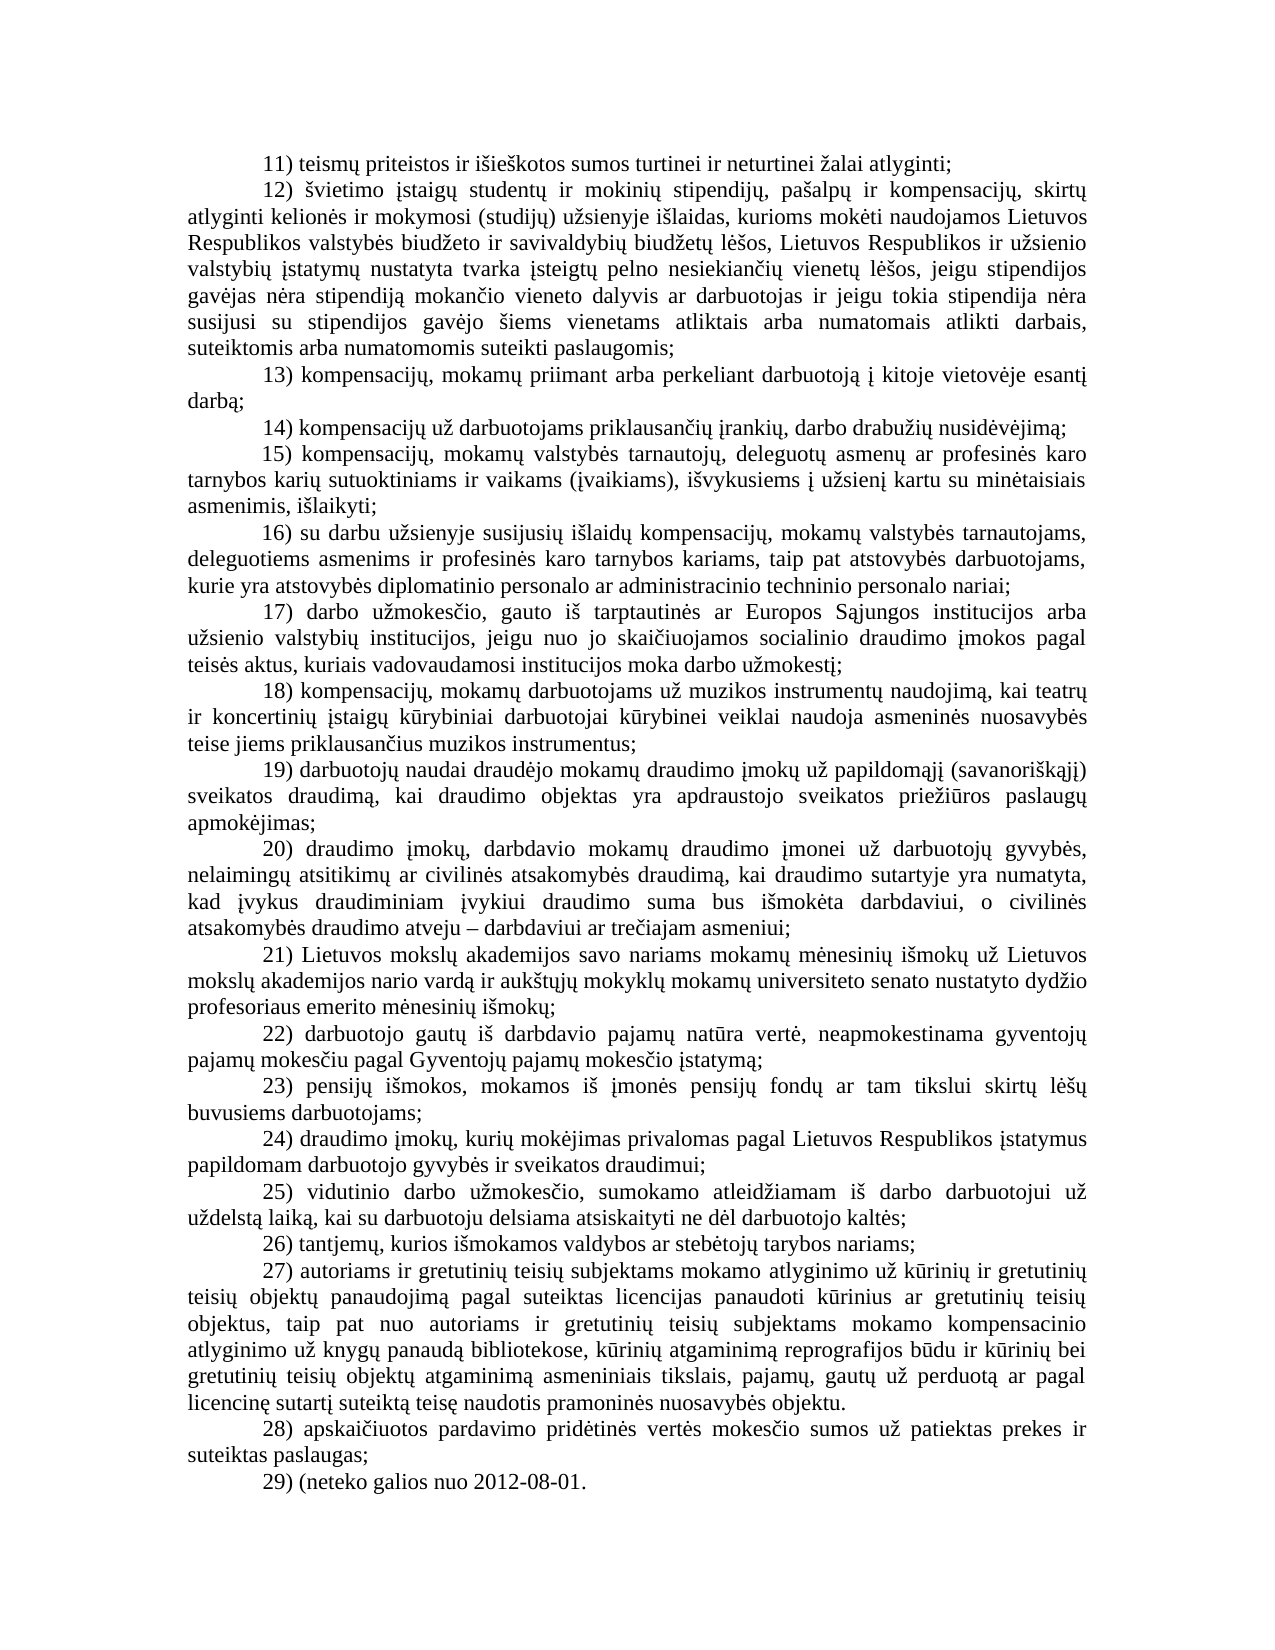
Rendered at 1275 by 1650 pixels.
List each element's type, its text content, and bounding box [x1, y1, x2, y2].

text 11) teismų priteistos ir išieškotos sumos turtinei ir neturtinei žalai atlyginti; [187, 150, 1088, 176]
text 21) Lietuvos mokslų akademijos savo nariams mokamų mėnesinių išmokų už Lietuvos mokslų akademijos nario vardą ir aukštųjų mokyklų mokamų universiteto senato nustatyto dydžio profesoriaus emerito mėnesinių išmokų; [187, 941, 1088, 1020]
text 15) kompensacijų, mokamų valstybės tarnautojų, deleguotų asmenų ar profesinės karo tarnybos karių sutuoktiniams ir vaikams (įvaikiams), išvykusiems į užsienį kartu su minėtaisiais asmenimis, išlaikyti; [187, 440, 1087, 519]
text 24) draudimo įmokų, kurių mokėjimas privalomas pagal Lietuvos Respublikos įstatymus papildomam darbuotojo gyvybės ir sveikatos draudimui; [187, 1125, 1088, 1178]
text 26) tantjemų, kurios išmokamos valdybos ar stebėtojų tarybos nariams; [187, 1231, 1088, 1257]
text 16) su darbu užsienyje susijusių išlaidų kompensacijų, mokamų valstybės tarnautojams, deleguotiems asmenims ir profesinės karo tarnybos kariams, taip pat atstovybės darbuotojams, kurie yra atstovybės diplomatinio personalo ar administracinio techninio personalo nariai; [187, 519, 1087, 598]
text 22) darbuotojo gautų iš darbdavio pajamų natūra vertė, neapmokestinama gyventojų pajamų mokesčiu pagal Gyventojų pajamų mokesčio įstatymą; [187, 1020, 1088, 1072]
text 27) autoriams ir gretutinių teisių subjektams mokamo atlyginimo už kūrinių ir gretutinių teisių objektų panaudojimą pagal suteiktas licencijas panaudoti kūrinius ar gretutinių teisių objektus, taip pat nuo autoriams ir gretutinių teisių subjektams mokamo kompensacinio atlyginimo už knygų panaudą bibliotekose, kūrinių atgaminimą reprografijos būdu ir kūrinių bei gretutinių teisių objektų atgaminimą asmeniniais tikslais, pajamų, gautų už perduotą ar pagal licencinę sutartį suteiktą teisę naudotis pramoninės nuosavybės objektu. [187, 1257, 1087, 1415]
text 12) švietimo įstaigų studentų ir mokinių stipendijų, pašalpų ir kompensacijų, skirtų atlyginti kelionės ir mokymosi (studijų) užsienyje išlaidas, kurioms mokėti naudojamos Lietuvos Respublikos valstybės biudžeto ir savivaldybių biudžetų lėšos, Lietuvos Respublikos ir užsienio valstybių įstatymų nustatyta tvarka įsteigtų pelno nesiekiančių vienetų lėšos, jeigu stipendijos gavėjas nėra stipendiją mokančio vieneto dalyvis ar darbuotojas ir jeigu tokia stipendija nėra susijusi su stipendijos gavėjo šiems vienetams atliktais arba numatomais atlikti darbais, suteiktomis arba numatomomis suteikti paslaugomis; [187, 176, 1088, 361]
text 19) darbuotojų naudai draudėjo mokamų draudimo įmokų už papildomąjį (savanoriškąjį) sveikatos draudimą, kai draudimo objektas yra apdraustojo sveikatos priežiūros paslaugų apmokėjimas; [187, 756, 1088, 835]
text 23) pensijų išmokos, mokamos iš įmonės pensijų fondų ar tam tikslui skirtų lėšų buvusiems darbuotojams; [187, 1072, 1088, 1125]
text 17) darbo užmokesčio, gauto iš tarptautinės ar Europos Sąjungos institucijos arba užsienio valstybių institucijos, jeigu nuo jo skaičiuojamos socialinio draudimo įmokos pagal teisės aktus, kuriais vadovaudamosi institucijos moka darbo užmokestį; [187, 598, 1087, 677]
text 25) vidutinio darbo užmokesčio, sumokamo atleidžiamam iš darbo darbuotojui už uždelstą laiką, kai su darbuotoju delsiama atsiskaityti ne dėl darbuotojo kaltės; [187, 1178, 1088, 1231]
text 28) apskaičiuotos pardavimo pridėtinės vertės mokesčio sumos už patiektas prekes ir suteiktas paslaugas; [187, 1415, 1087, 1468]
text 18) kompensacijų, mokamų darbuotojams už muzikos instrumentų naudojimą, kai teatrų ir koncertinių įstaigų kūrybiniai darbuotojai kūrybinei veiklai naudoja asmeninės nuosavybės teise jiems priklausančius muzikos instrumentus; [187, 677, 1088, 756]
text 20) draudimo įmokų, darbdavio mokamų draudimo įmonei už darbuotojų gyvybės, nelaimingų atsitikimų ar civilinės atsakomybės draudimą, kai draudimo sutartyje yra numatyta, kad įvykus draudiminiam įvykiui draudimo suma bus išmokėta darbdaviui, o civilinės atsakomybės draudimo atveju – darbdaviui ar trečiajam asmeniui; [187, 835, 1088, 941]
text 14) kompensacijų už darbuotojams priklausančių įrankių, darbo drabužių nusidėvėjimą; [187, 413, 1088, 440]
text 29) (neteko galios nuo 2012-08-01. [187, 1468, 1087, 1494]
text 13) kompensacijų, mokamų priimant arba perkeliant darbuotoją į kitoje vietovėje esantį darbą; [187, 361, 1088, 413]
